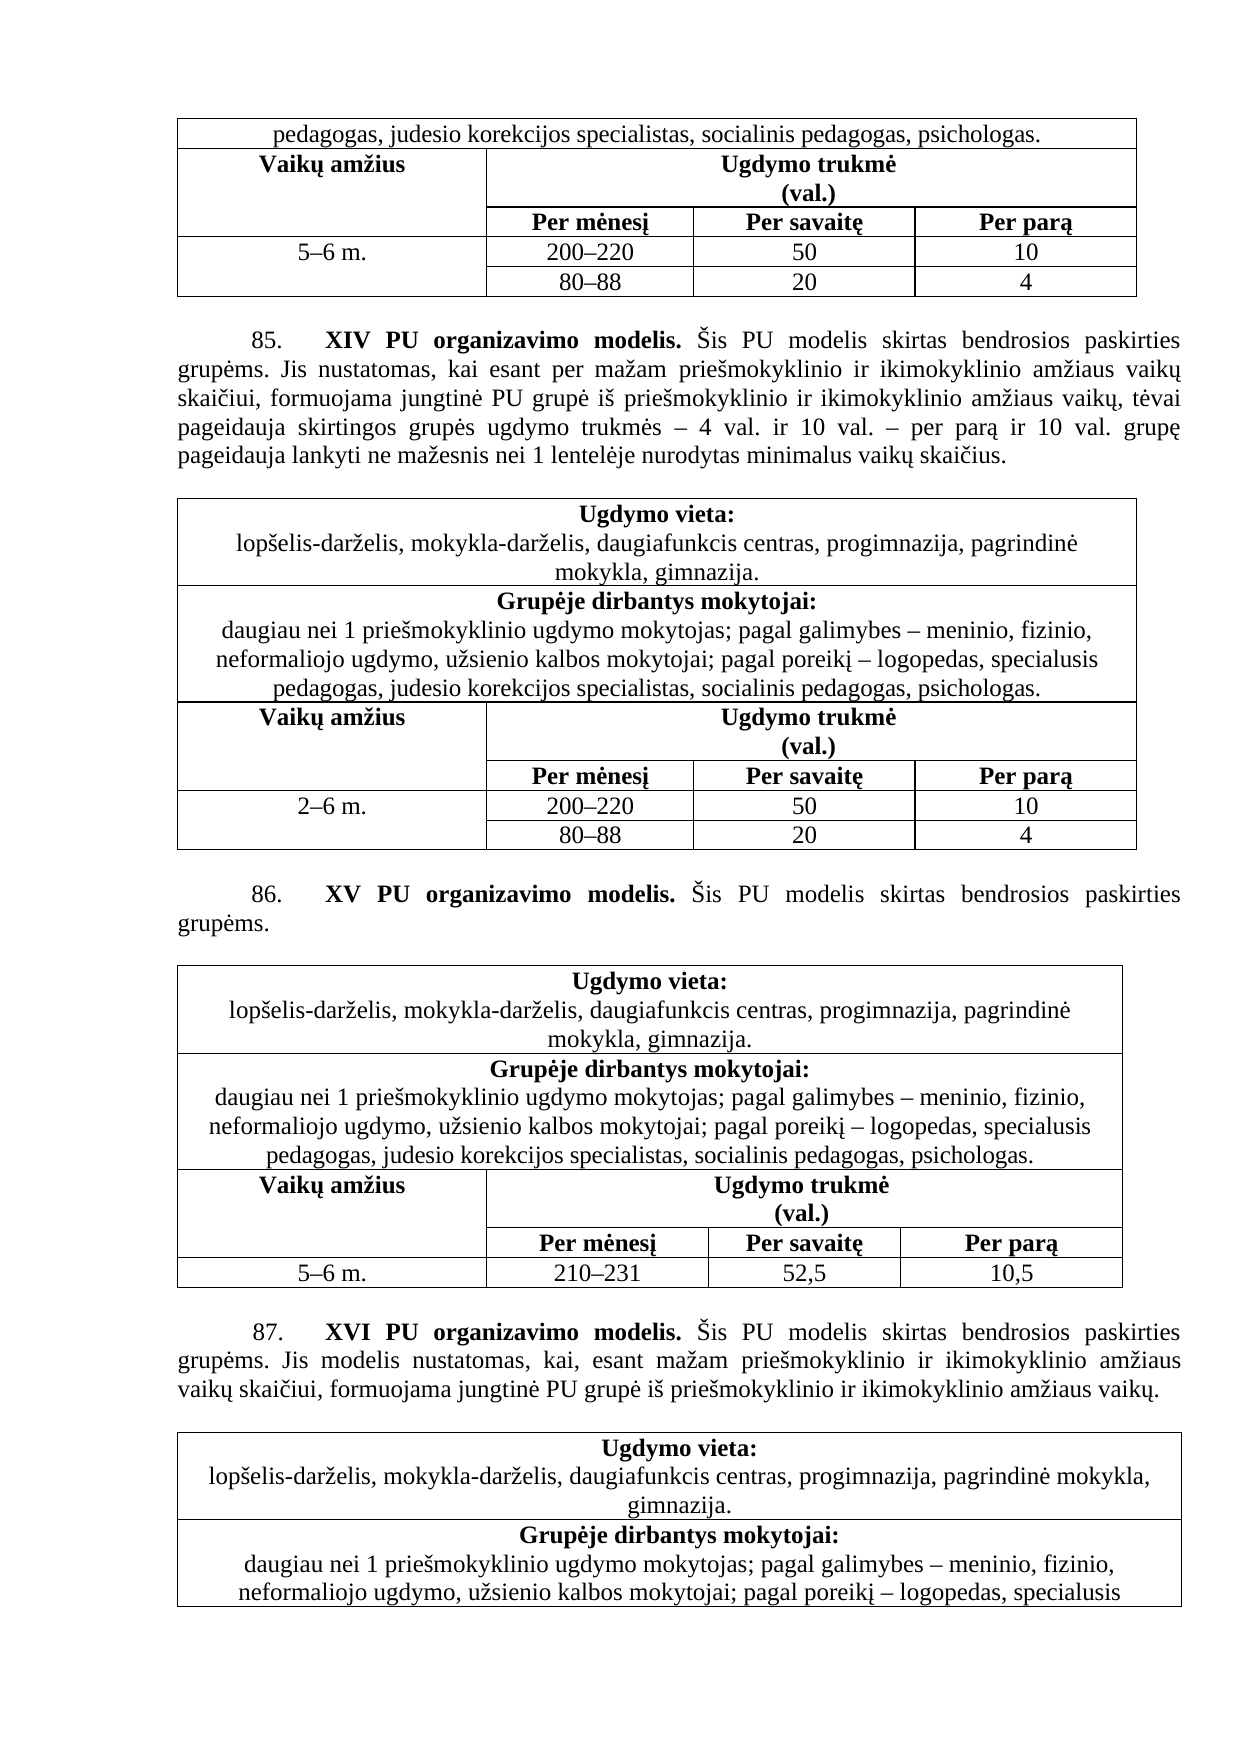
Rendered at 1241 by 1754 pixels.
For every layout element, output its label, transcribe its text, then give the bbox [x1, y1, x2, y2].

table_cell Per savaitę [694, 208, 914, 236]
table_cell 210–231 [487, 1258, 708, 1287]
table_cell 52,5 [709, 1258, 900, 1287]
table_cell Ugdymo trukmė (val.) [487, 1170, 1122, 1227]
table_header Ugdymo vieta: lopšelis-darželis, mokykla-darželis, daugiafunkcis centras, progimnazija, pagrindinė mokykla, gimnazija. [178, 499, 1136, 585]
table_cell 200–220 [487, 791, 693, 819]
list XV PU organizavimo modelis. Šis PU modelis skirtas bendrosios paskirties grupėms. [177, 879, 1181, 937]
list XVI PU organizavimo modelis. Šis PU modelis skirtas bendrosios paskirties grupėms. Jis modelis nustatomas, kai, esant mažam priešmokyklinio ir ikimokyklinio amžiaus vaikų skaičiui, formuojama jungtinė PU grupė iš priešmokyklinio ir ikimokyklinio amžiaus vaikų. [177, 1317, 1181, 1403]
table_cell Per savaitę [709, 1228, 900, 1257]
table_cell Per parą [901, 1228, 1122, 1257]
table_cell Per mėnesį [487, 208, 693, 236]
table_cell 10,5 [901, 1258, 1122, 1287]
table_cell Ugdymo trukmė (val.) [487, 149, 1136, 206]
table_header Ugdymo vieta: lopšelis-darželis, mokykla-darželis, daugiafunkcis centras, progimnazija, pagrindinė mokykla, gimnazija. [178, 1433, 1181, 1519]
table_header Ugdymo vieta: lopšelis-darželis, mokykla-darželis, daugiafunkcis centras, progimnazija, pagrindinė mokykla, gimnazija. [178, 966, 1122, 1053]
table_cell 20 [694, 821, 914, 849]
table_cell Vaikų amžius [178, 703, 486, 790]
table_cell Per mėnesį [487, 1228, 708, 1257]
table_cell 10 [916, 237, 1136, 266]
table_cell 80–88 [487, 821, 693, 849]
table_cell 4 [916, 821, 1136, 849]
table_cell 4 [916, 267, 1136, 296]
table_cell Vaikų amžius [178, 149, 486, 236]
table_cell 50 [694, 237, 914, 266]
table_cell 80–88 [487, 267, 693, 296]
table_cell Grupėje dirbantys mokytojai: daugiau nei 1 priešmokyklinio ugdymo mokytojas; pagal galimybes – meninio, fizinio, neformaliojo ugdymo, užsienio kalbos mokytojai; pagal poreikį – logopedas, specialusis pedagogas, judesio korekcijos specialistas, socialinis pedagogas, psichologas. [178, 586, 1136, 701]
table_cell 5–6 m. [178, 237, 486, 296]
table_cell Grupėje dirbantys mokytojai: daugiau nei 1 priešmokyklinio ugdymo mokytojas; pagal galimybes – meninio, fizinio, neformaliojo ugdymo, užsienio kalbos mokytojai; pagal poreikį – logopedas, specialusis pedagogas, judesio korekcijos specialistas, socialinis pedagogas, psichologas. [178, 1054, 1122, 1169]
table_cell 5–6 m. [178, 1258, 486, 1287]
list XIV PU organizavimo modelis. Šis PU modelis skirtas bendrosios paskirties grupėms. Jis nustatomas, kai esant per mažam priešmokyklinio ir ikimokyklinio amžiaus vaikų skaičiui, formuojama jungtinė PU grupė iš priešmokyklinio ir ikimokyklinio amžiaus vaikų, tėvai pageidauja skirtingos grupės ugdymo trukmės – 4 val. ir 10 val. – per parą ir 10 val. grupę pageidauja lankyti ne mažesnis nei 1 lentelėje nurodytas minimalus vaikų skaičius. [177, 326, 1181, 469]
table_cell pedagogas, judesio korekcijos specialistas, socialinis pedagogas, psichologas. [178, 119, 1136, 148]
table_cell Per mėnesį [487, 761, 693, 790]
table_cell Vaikų amžius [178, 1170, 486, 1257]
table_cell 200–220 [487, 237, 693, 266]
table_cell 50 [694, 791, 914, 819]
table_cell Per savaitę [694, 761, 914, 790]
table_cell Grupėje dirbantys mokytojai: daugiau nei 1 priešmokyklinio ugdymo mokytojas; pagal galimybes – meninio, fizinio, neformaliojo ugdymo, užsienio kalbos mokytojai; pagal poreikį – logopedas, specialusis [178, 1520, 1181, 1606]
table_cell 20 [694, 267, 914, 296]
table_cell 10 [916, 791, 1136, 819]
table_cell Per parą [916, 208, 1136, 236]
table_cell 2–6 m. [178, 791, 486, 849]
table_cell Ugdymo trukmė (val.) [487, 703, 1136, 760]
table_cell Per parą [916, 761, 1136, 790]
